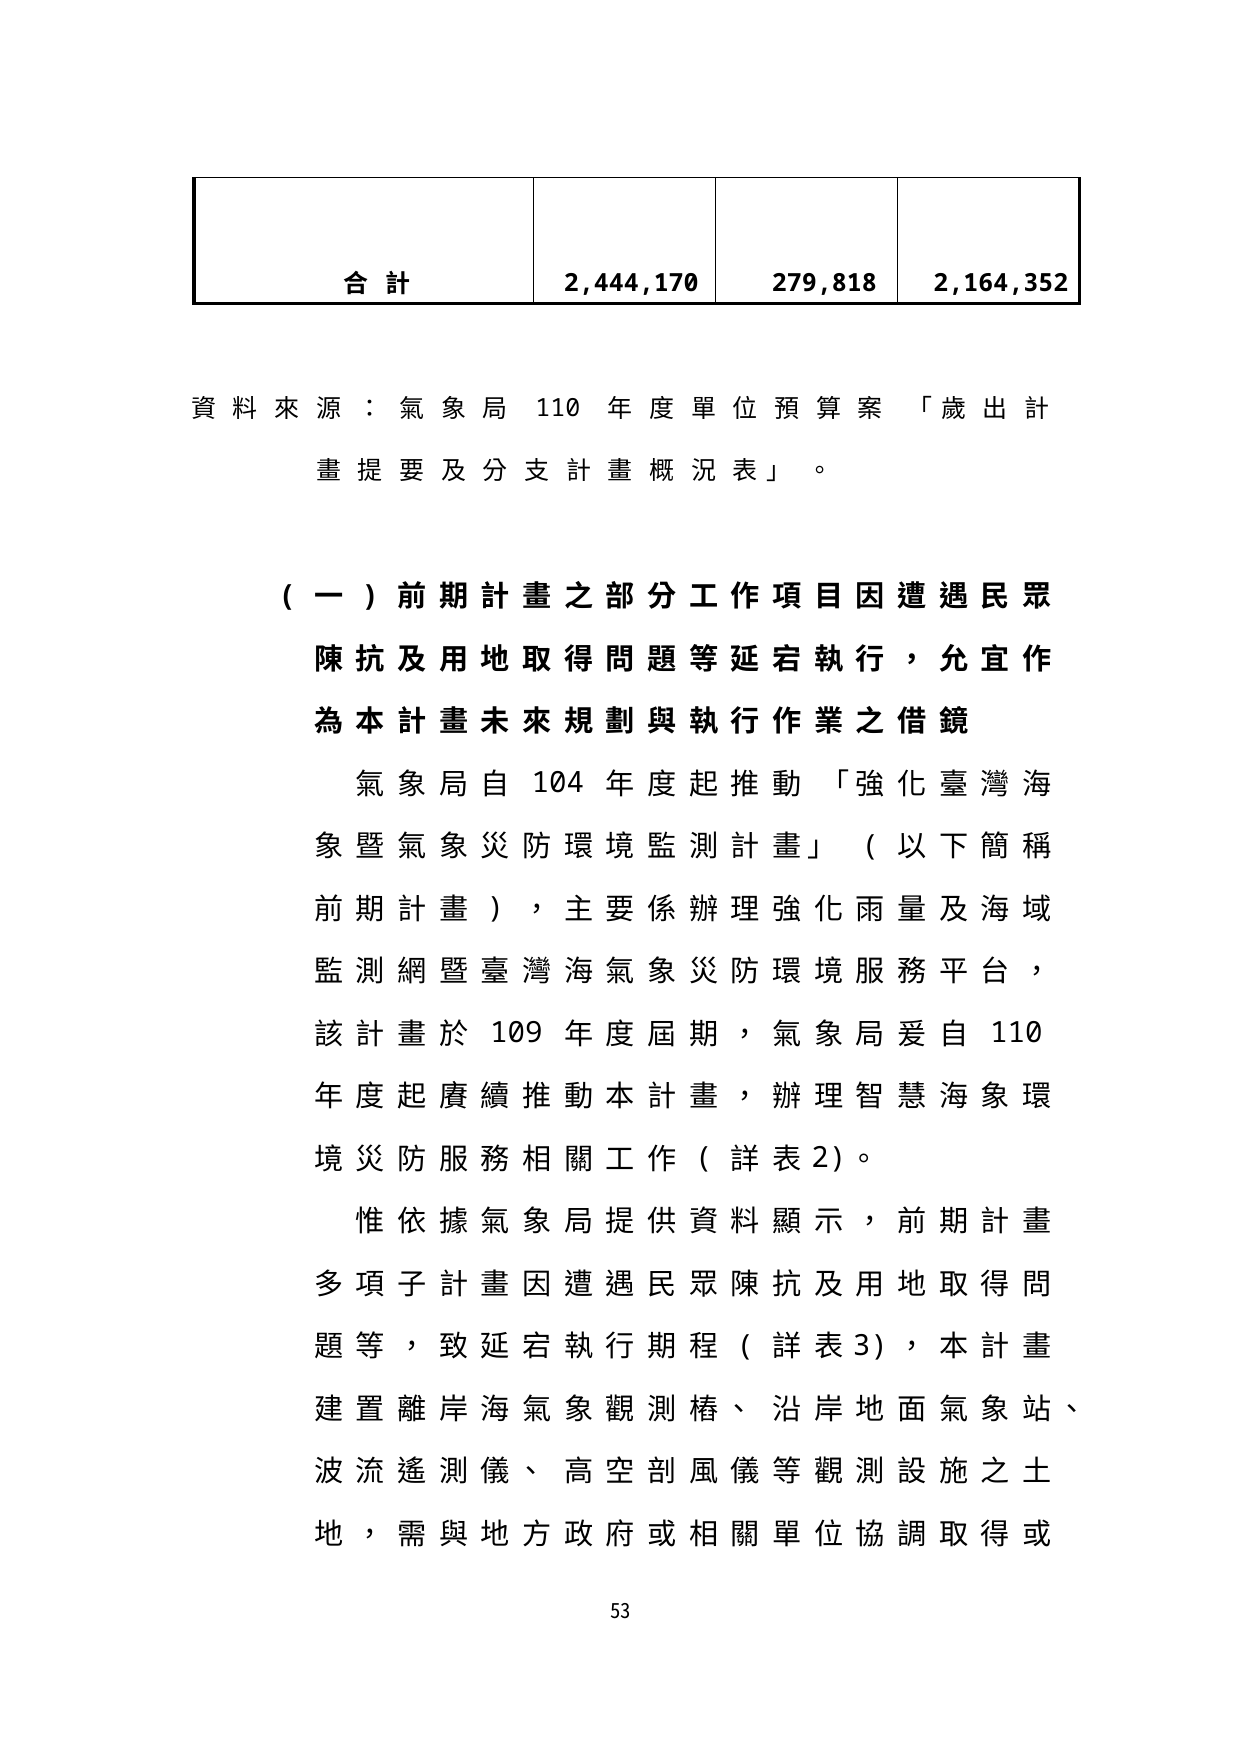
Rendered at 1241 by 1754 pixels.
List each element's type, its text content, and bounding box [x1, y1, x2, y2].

table_cell 279,818 [716, 178, 897, 302]
text 資料來源：氣象局110年度單位預算案「歲出計畫提要及分支計畫概況表」。 [183, 365, 1058, 490]
text (一)前期計畫之部分工作項目因遭遇民眾陳抗及用地取得問題等延宕執行，允宜作為本計畫未來規劃與執行作業之借鏡 [242, 552, 1058, 740]
text 氣象局自104年度起推動「強化臺灣海象暨氣象災防環境監測計畫」(以下簡稱前期計畫)，主要係辦理強化雨量及海域監測網暨臺灣海氣象災防環境服務平台，該計畫於109年度屆期，氣象局爰自110年度起賡續推動本計畫，辦理智慧海象環境災防服務相關工作(詳表2)。 [271, 740, 1058, 1177]
table_cell 合計 [196, 178, 533, 302]
table_cell 2,444,170 [534, 178, 715, 302]
text 惟依據氣象局提供資料顯示，前期計畫多項子計畫因遭遇民眾陳抗及用地取得問題等，致延宕執行期程(詳表3)，本計畫建置離岸海氣象觀測樁、沿岸地面氣象站、波流遙測儀、高空剖風儀等觀測設施之土地，需與地方政府或相關單位協調取得或租借，又其中如涉及海岸地帶者，常因土地保護政策等而不易取得許可，允宜儘早規劃用地取得事宜；此外，部分氣象設施設立站址附近之居民，恐因誤會相關設施有影響健康之疑慮而進行陳抗，允宜適時妥為協調溝通，俾利計畫執行順遂。 [271, 1177, 1058, 1552]
table_cell 2,164,352 [898, 178, 1078, 302]
